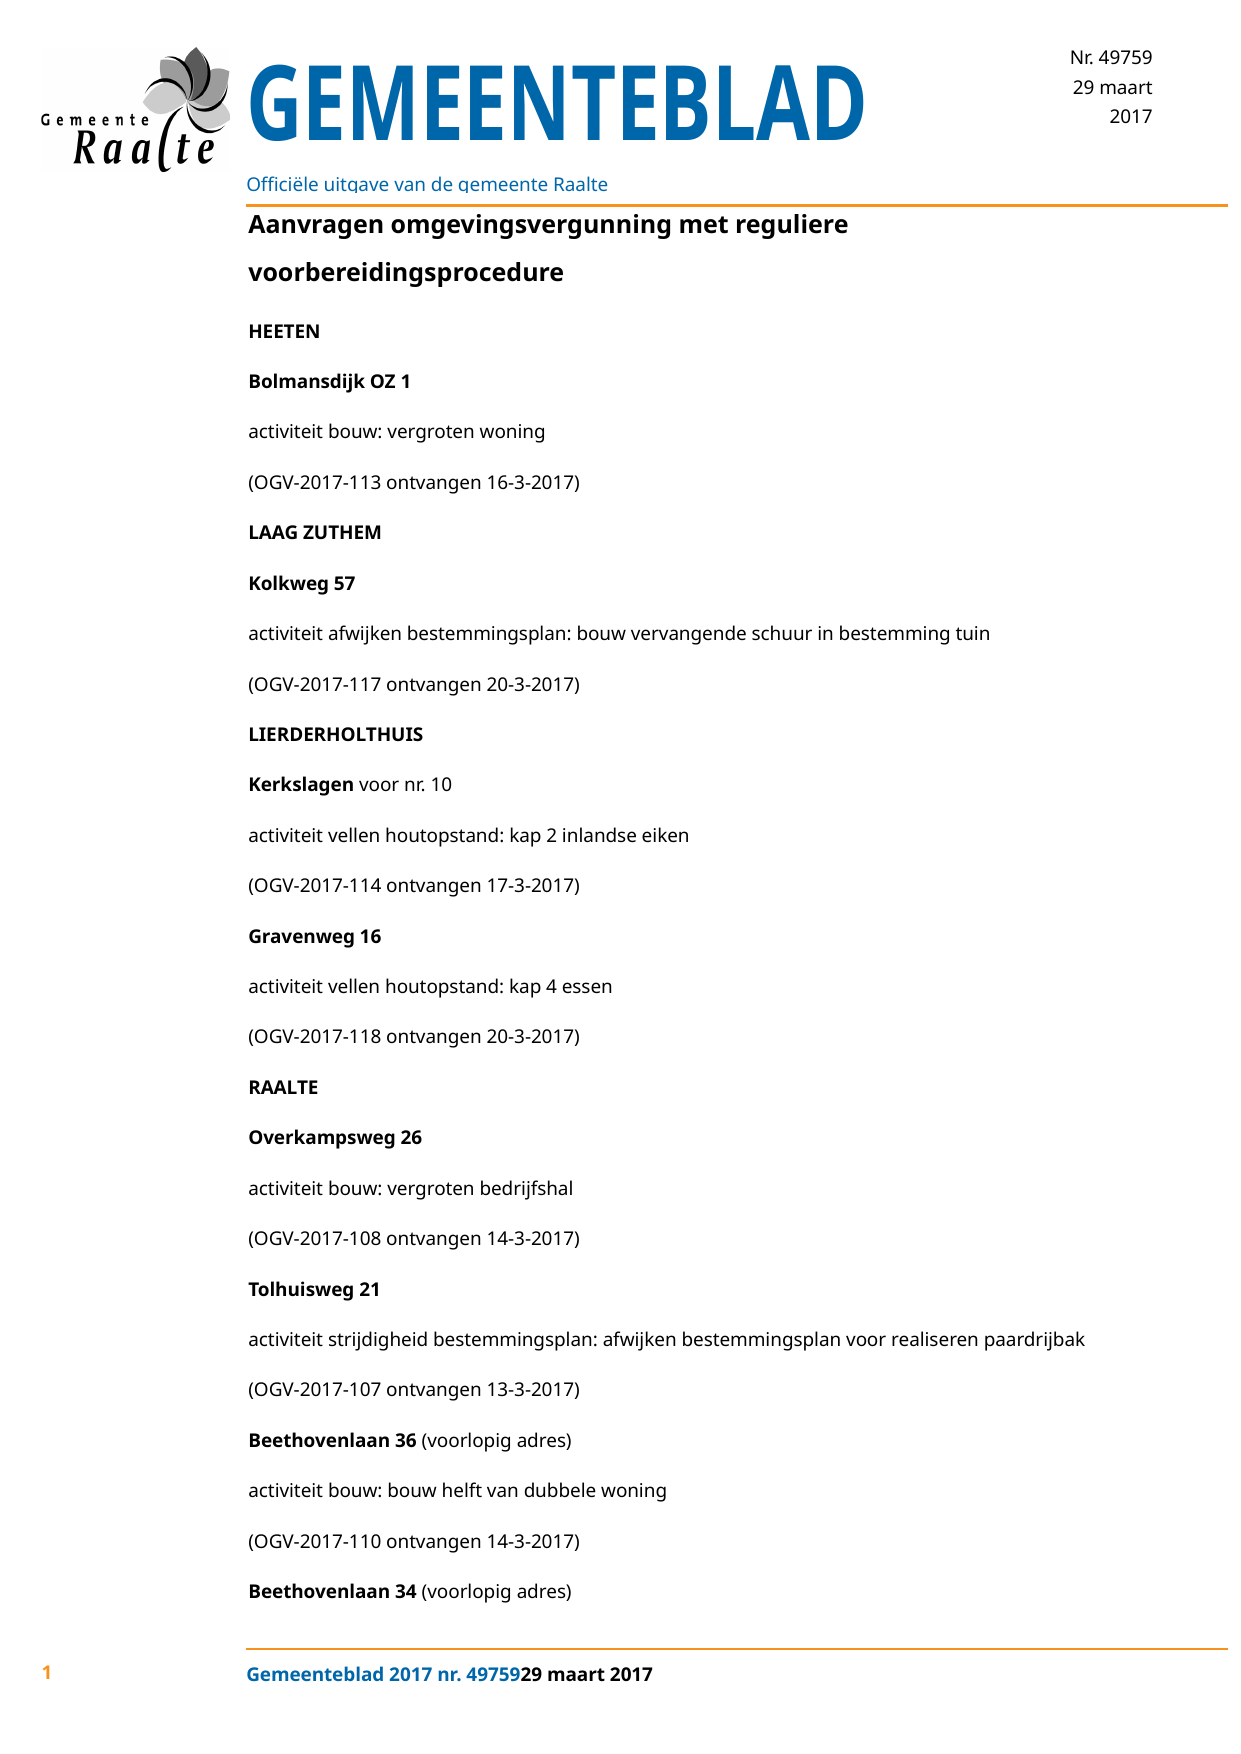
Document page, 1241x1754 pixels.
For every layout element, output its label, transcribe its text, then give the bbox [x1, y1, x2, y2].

text Overkampsweg 26 [248, 1124, 1152, 1150]
picture [41, 47, 231, 172]
text (OGV-2017-108 ontvangen 14-3-2017) [248, 1225, 1152, 1251]
text activiteit bouw: bouw helft van dubbele woning [248, 1477, 1152, 1503]
text Bolmansdijk OZ 1 [248, 368, 1152, 394]
text activiteit afwijken bestemmingsplan: bouw vervangende schuur in bestemming tuin [248, 620, 1152, 646]
text HEETEN [248, 318, 1152, 344]
text Beethovenlaan 36 (voorlopig adres) [248, 1427, 1152, 1453]
text Kerkslagen voor nr. 10 [248, 772, 1152, 797]
text activiteit bouw: vergroten woning [248, 419, 1152, 444]
text (OGV-2017-113 ontvangen 16-3-2017) [248, 469, 1152, 495]
text Tolhuisweg 21 [248, 1276, 1152, 1302]
text LAAG ZUTHEM [248, 519, 1152, 545]
text activiteit strijdigheid bestemmingsplan: afwijken bestemmingsplan voor realiseren paardrijbak [248, 1326, 1152, 1352]
text activiteit vellen houtopstand: kap 2 inlandse eiken [248, 822, 1152, 848]
text LIERDERHOLTHUIS [248, 721, 1152, 747]
text (OGV-2017-107 ontvangen 13-3-2017) [248, 1377, 1152, 1402]
text activiteit bouw: vergroten bedrijfshal [248, 1175, 1152, 1201]
text RAALTE [248, 1074, 1152, 1100]
text Gravenweg 16 [248, 923, 1152, 949]
text (OGV-2017-117 ontvangen 20-3-2017) [248, 671, 1152, 697]
text activiteit vellen houtopstand: kap 4 essen [248, 973, 1152, 999]
text Aanvragen omgevingsvergunning met reguliere voorbereidingsprocedure [248, 207, 1152, 288]
text (OGV-2017-118 ontvangen 20-3-2017) [248, 1024, 1152, 1049]
text Beethovenlaan 34 (voorlopig adres) [248, 1578, 1152, 1604]
text Kolkweg 57 [248, 570, 1152, 596]
text (OGV-2017-114 ontvangen 17-3-2017) [248, 872, 1152, 898]
text (OGV-2017-110 ontvangen 14-3-2017) [248, 1528, 1152, 1554]
